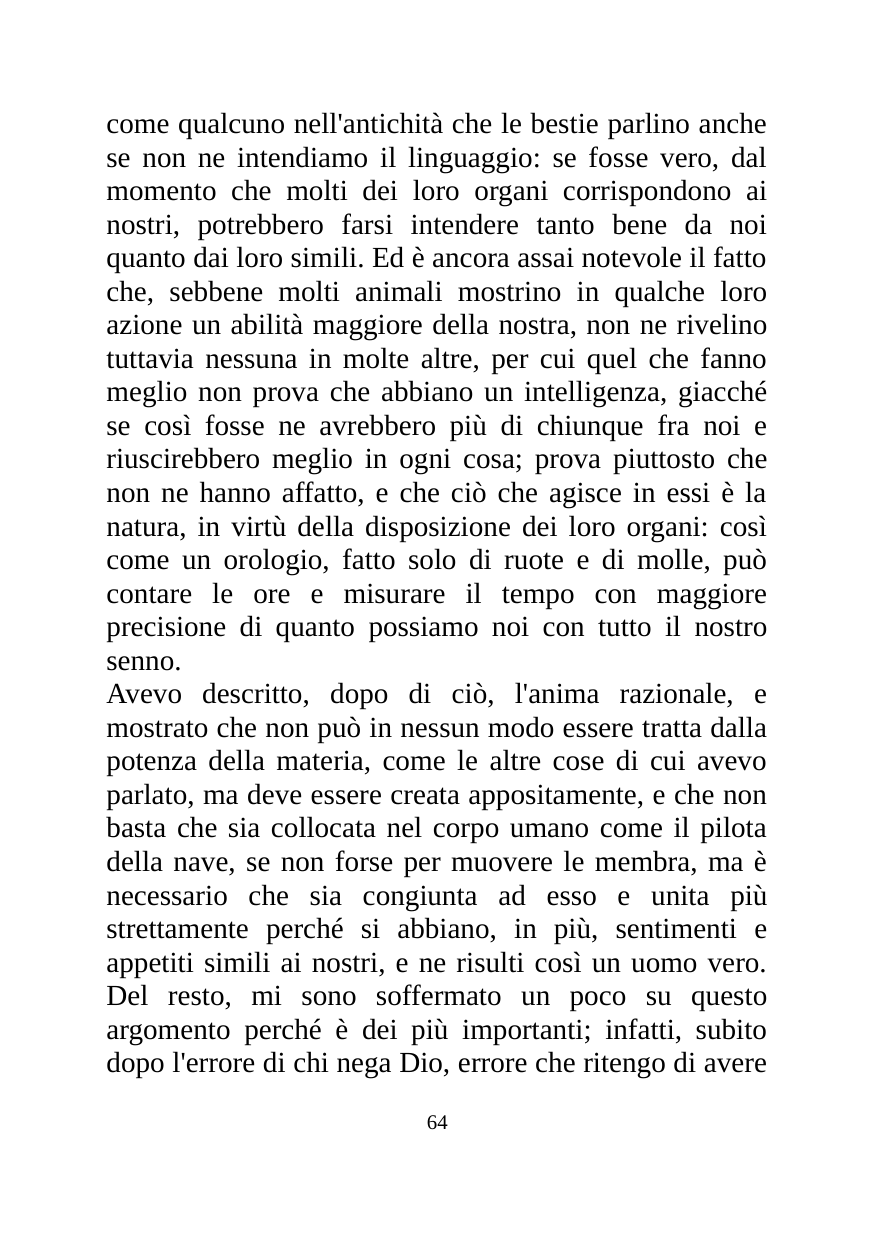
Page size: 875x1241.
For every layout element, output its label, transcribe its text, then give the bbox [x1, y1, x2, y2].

text come qualcuno nell'antichità che le bestie parlino anche se non ne intendiamo il linguaggio: se fosse vero, dal momento che molti dei loro organi corrispondono ai nostri, potrebbero farsi intendere tanto bene da noi quanto dai loro simili. Ed è ancora assai notevole il fatto che, sebbene molti animali mostrino in qualche loro azione un abilità maggiore della nostra, non ne rivelino tuttavia nessuna in molte altre, per cui quel che fanno meglio non prova che abbiano un intelligenza, giacché se così fosse ne avrebbero più di chiunque fra noi e riuscirebbero meglio in ogni cosa; prova piuttosto che non ne hanno affatto, e che ciò che agisce in essi è la natura, in virtù della disposizione dei loro organi: così come un orologio, fatto solo di ruote e di molle, può contare le ore e misurare il tempo con maggiore precisione di quanto possiamo noi con tutto il nostro senno. [106, 106, 768, 676]
text Avevo descritto, dopo di ciò, l'anima razionale, e mostrato che non può in nessun modo essere tratta dalla potenza della materia, come le altre cose di cui avevo parlato, ma deve essere creata appositamente, e che non basta che sia collocata nel corpo umano come il pilota della nave, se non forse per muovere le membra, ma è necessario che sia congiunta ad esso e unita più strettamente perché si abbiano, in più, sentimenti e appetiti simili ai nostri, e ne risulti così un uomo vero. Del resto, mi sono soffermato un poco su questo argomento perché è dei più importanti; infatti, subito dopo l'errore di chi nega Dio, errore che ritengo di avere [106, 676, 768, 1079]
